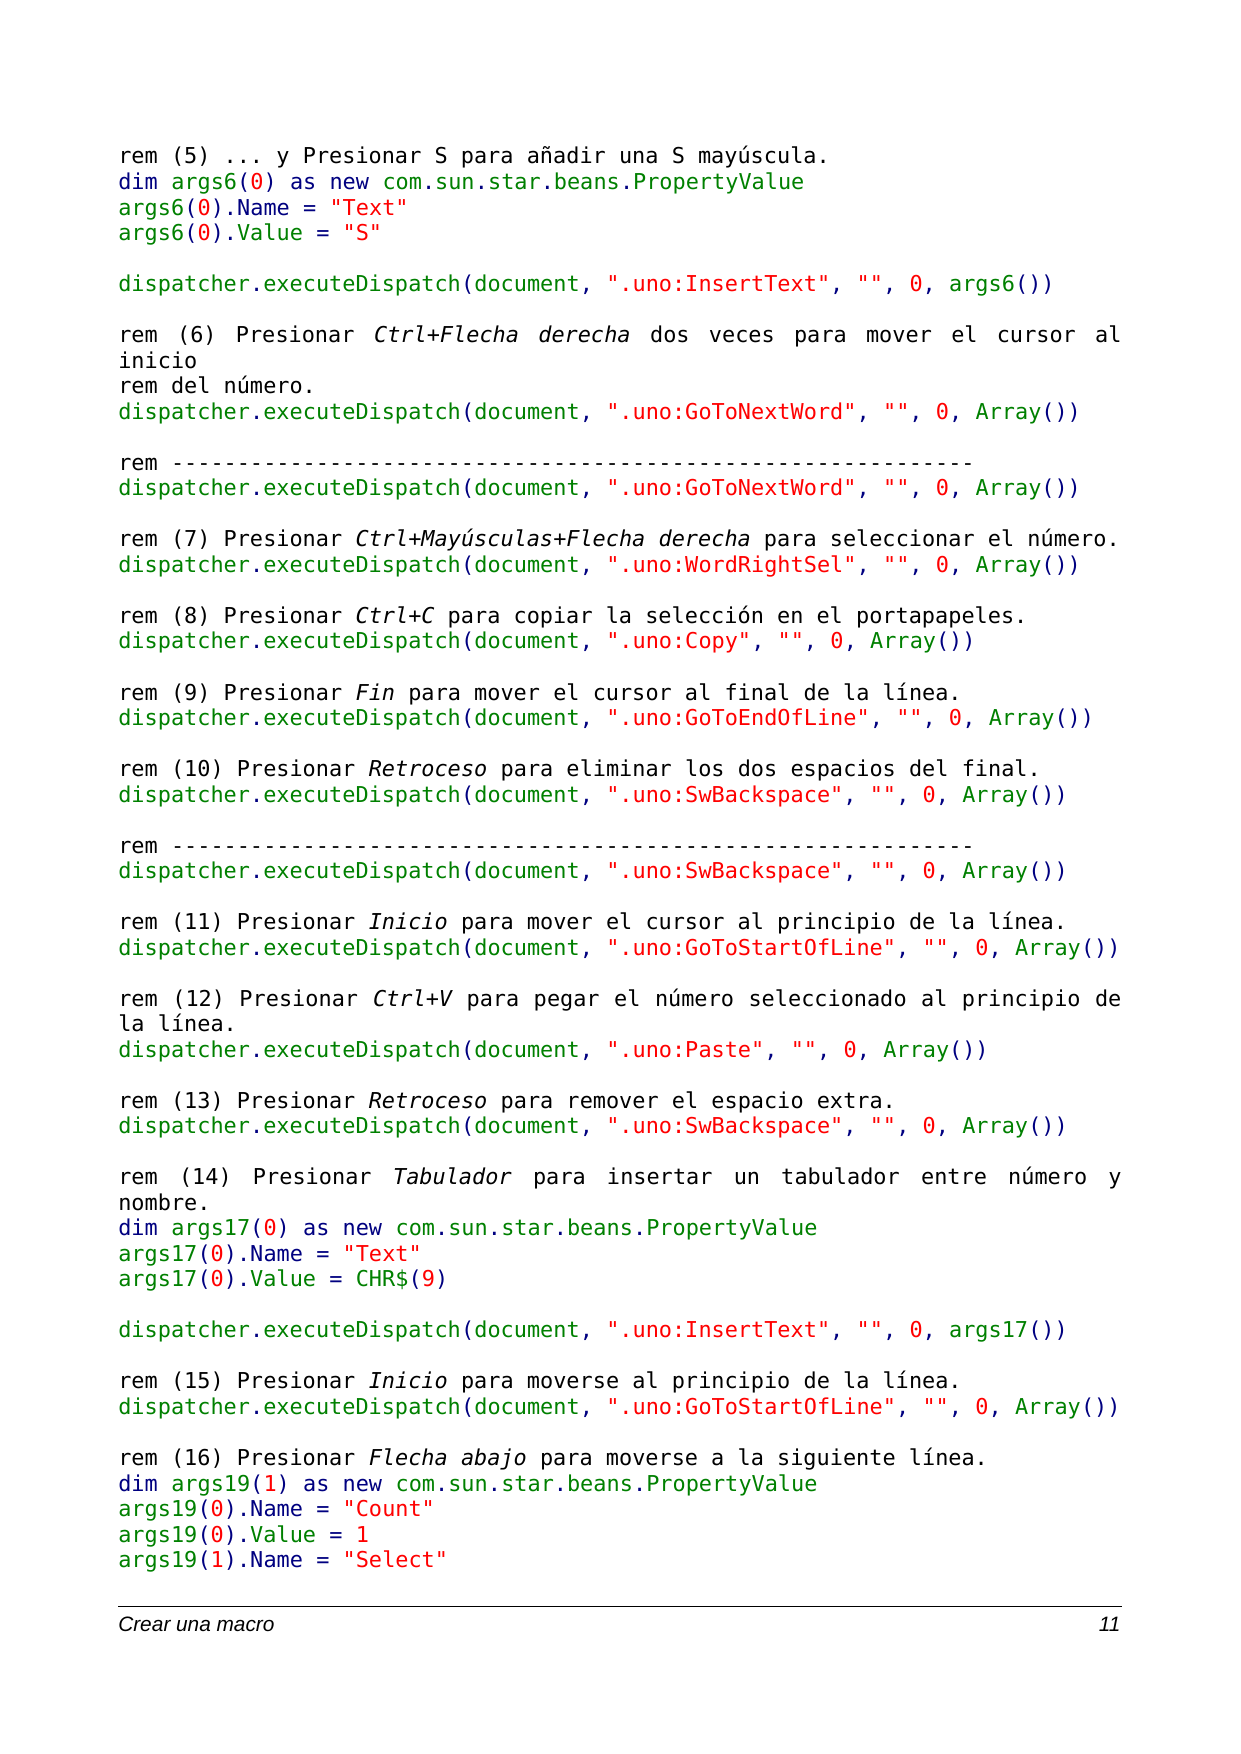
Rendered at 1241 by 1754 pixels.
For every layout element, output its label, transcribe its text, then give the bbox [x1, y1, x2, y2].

text rem del número. [118, 373, 1122, 399]
text dispatcher.executeDispatch(document, ".uno:SwBackspace", "", 0, Array()) [118, 1113, 1122, 1139]
text rem (9) Presionar Fin para mover el cursor al final de la línea. [118, 679, 1122, 705]
text rem (15) Presionar Inicio para moverse al principio de la línea. [118, 1369, 1122, 1394]
text dispatcher.executeDispatch(document, ".uno:Paste", "", 0, Array()) [118, 1037, 1122, 1062]
text rem (6) Presionar Ctrl+Flecha derecha dos veces para mover el cursor al inicio [118, 322, 1122, 373]
text rem (14) Presionar Tabulador para insertar un tabulador entre número y nombre. [118, 1164, 1122, 1216]
text dispatcher.executeDispatch(document, ".uno:GoToStartOfLine", "", 0, Array()) [118, 935, 1122, 960]
text dispatcher.executeDispatch(document, ".uno:GoToNextWord", "", 0, Array()) [118, 475, 1122, 501]
text rem ------------------------------------------------------------- [118, 450, 1122, 475]
text args19(0).Name = "Count" [118, 1496, 1122, 1522]
text args6(0).Value = "S" [118, 220, 1122, 246]
text rem (8) Presionar Ctrl+C para copiar la selección en el portapapeles. [118, 603, 1122, 628]
text dispatcher.executeDispatch(document, ".uno:GoToStartOfLine", "", 0, Array()) [118, 1394, 1122, 1420]
text args17(0).Value = CHR$(9) [118, 1267, 1122, 1292]
text dim args6(0) as new com.sun.star.beans.PropertyValue [118, 169, 1122, 195]
text dispatcher.executeDispatch(document, ".uno:GoToNextWord", "", 0, Array()) [118, 399, 1122, 424]
text dim args17(0) as new com.sun.star.beans.PropertyValue [118, 1216, 1122, 1241]
text args19(1).Name = "Select" [118, 1547, 1122, 1573]
text rem ------------------------------------------------------------- [118, 833, 1122, 858]
text rem (13) Presionar Retroceso para remover el espacio extra. [118, 1088, 1122, 1113]
text rem (5) ... y Presionar S para añadir una S mayúscula. [118, 144, 1122, 169]
text dispatcher.executeDispatch(document, ".uno:WordRightSel", "", 0, Array()) [118, 552, 1122, 577]
text args17(0).Name = "Text" [118, 1241, 1122, 1267]
text dispatcher.executeDispatch(document, ".uno:InsertText", "", 0, args6()) [118, 271, 1122, 297]
text dispatcher.executeDispatch(document, ".uno:SwBackspace", "", 0, Array()) [118, 782, 1122, 807]
text dispatcher.executeDispatch(document, ".uno:SwBackspace", "", 0, Array()) [118, 858, 1122, 884]
text dispatcher.executeDispatch(document, ".uno:Copy", "", 0, Array()) [118, 628, 1122, 654]
text rem (16) Presionar Flecha abajo para moverse a la siguiente línea. [118, 1445, 1122, 1471]
text args19(0).Value = 1 [118, 1522, 1122, 1547]
text rem (12) Presionar Ctrl+V para pegar el número seleccionado al principio de la línea. [118, 986, 1122, 1037]
text args6(0).Name = "Text" [118, 195, 1122, 220]
text rem (10) Presionar Retroceso para eliminar los dos espacios del final. [118, 756, 1122, 782]
text dispatcher.executeDispatch(document, ".uno:InsertText", "", 0, args17()) [118, 1318, 1122, 1343]
text rem (7) Presionar Ctrl+Mayúsculas+Flecha derecha para seleccionar el número. [118, 526, 1122, 552]
text dispatcher.executeDispatch(document, ".uno:GoToEndOfLine", "", 0, Array()) [118, 705, 1122, 731]
text dim args19(1) as new com.sun.star.beans.PropertyValue [118, 1471, 1122, 1496]
text rem (11) Presionar Inicio para mover el cursor al principio de la línea. [118, 909, 1122, 935]
